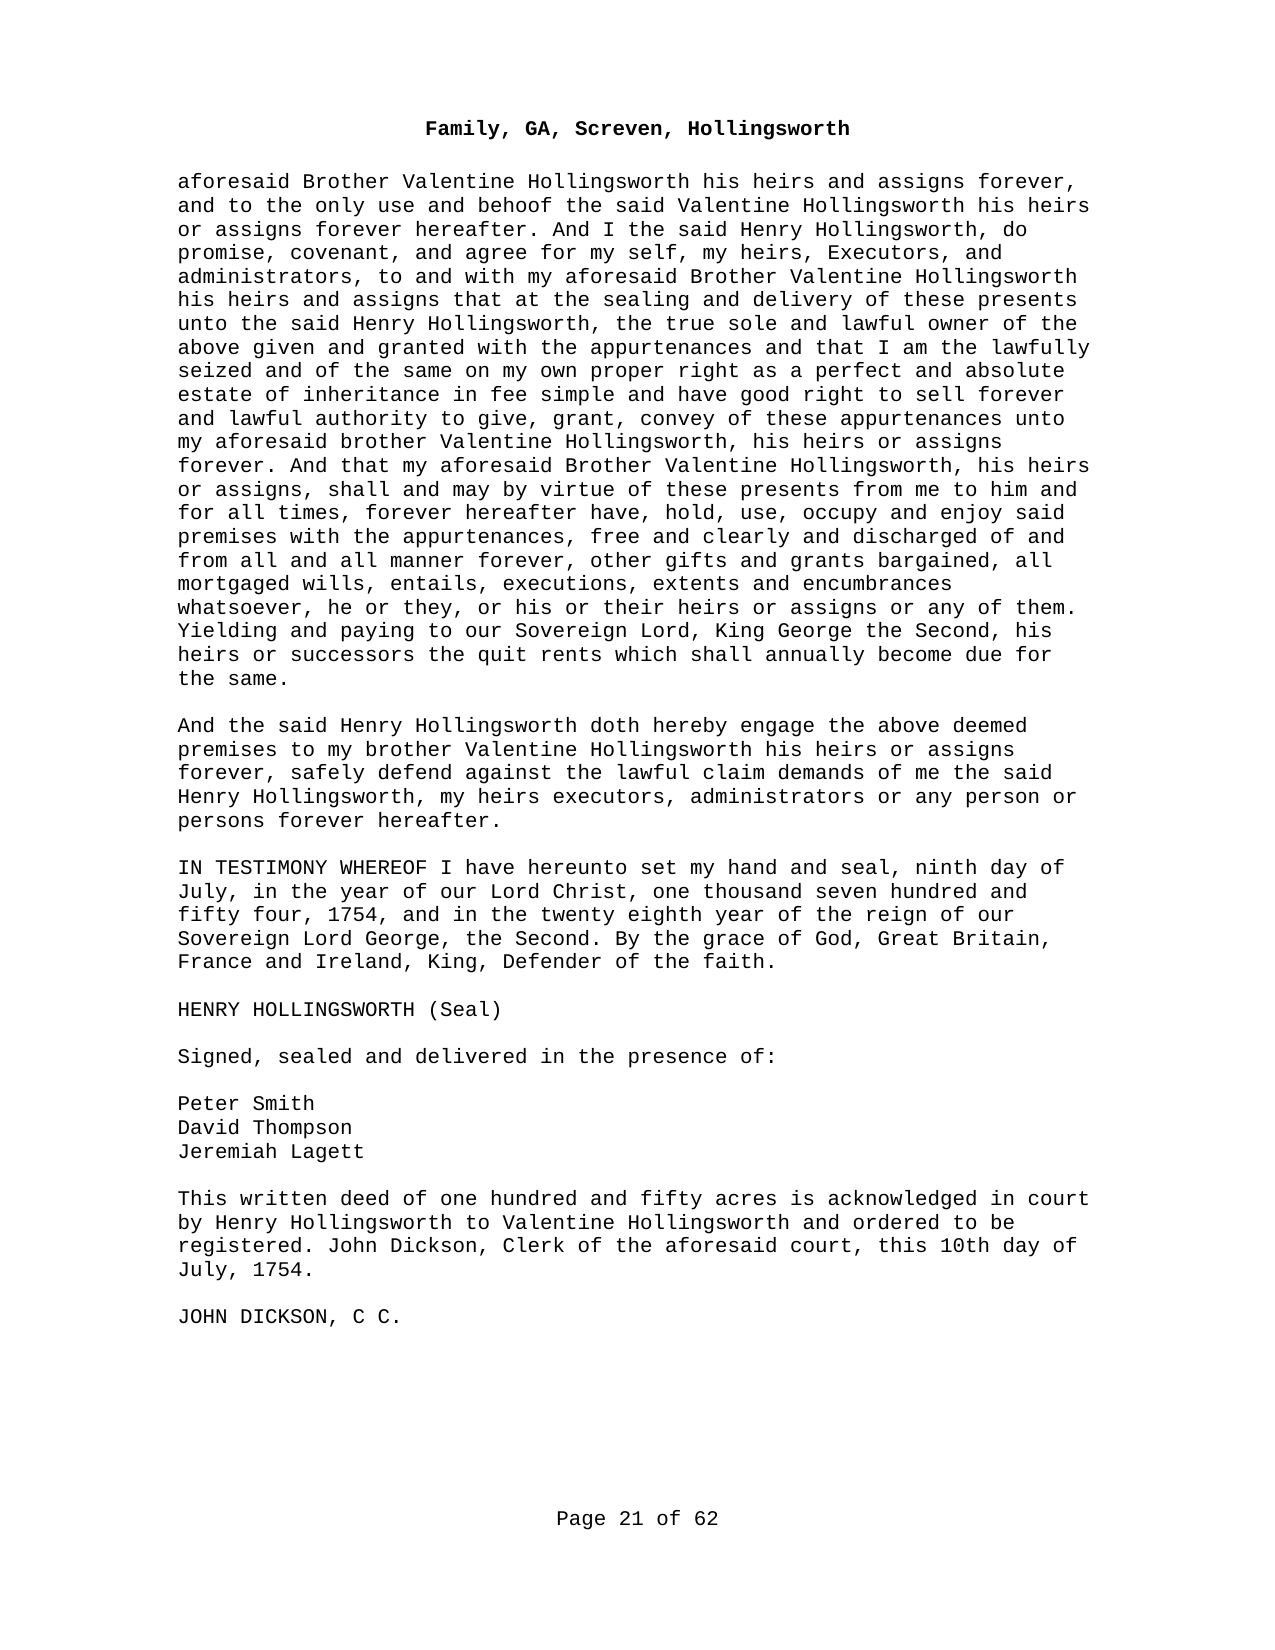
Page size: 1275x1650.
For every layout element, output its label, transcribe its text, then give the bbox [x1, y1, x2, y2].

text JOHN DICKSON, C C. [177, 1306, 1098, 1330]
text Peter Smith [177, 1093, 1098, 1117]
text IN TESTIMONY WHEREOF I have hereunto set my hand and seal, ninth day of July, in the year of our Lord Christ, one thousand seven hundred and fifty four, 1754, and in the twenty eighth year of the reign of our Sovereign Lord George, the Second. By the grace of God, Great Britain, France and Ireland, King, Defender of the faith. [177, 857, 1098, 975]
text Jeremiah Lagett [177, 1141, 1098, 1164]
text Signed, sealed and delivered in the presence of: [177, 1046, 1098, 1070]
text And the said Henry Hollingsworth doth hereby engage the above deemed premises to my brother Valentine Hollingsworth his heirs or assigns forever, safely defend against the lawful claim demands of me the said Henry Hollingsworth, my heirs executors, administrators or any person or persons forever hereafter. [177, 715, 1098, 833]
text aforesaid Brother Valentine Hollingsworth his heirs and assigns forever, and to the only use and behoof the said Valentine Hollingsworth his heirs or assigns forever hereafter. And I the said Henry Hollingsworth, do promise, covenant, and agree for my self, my heirs, Executors, and administrators, to and with my aforesaid Brother Valentine Hollingsworth his heirs and assigns that at the sealing and delivery of these presents unto the said Henry Hollingsworth, the true sole and lawful owner of the above given and granted with the appurtenances and that I am the lawfully seized and of the same on my own proper right as a perfect and absolute estate of inheritance in fee simple and have good right to sell forever and lawful authority to give, grant, convey of these appurtenances unto my aforesaid brother Valentine Hollingsworth, his heirs or assigns forever. And that my aforesaid Brother Valentine Hollingsworth, his heirs or assigns, shall and may by virtue of these presents from me to him and for all times, forever hereafter have, hold, use, occupy and enjoy said premises with the appurtenances, free and clearly and discharged of and from all and all manner forever, other gifts and grants bargained, all mortgaged wills, entails, executions, extents and encumbrances whatsoever, he or they, or his or their heirs or assigns or any of them. Yielding and paying to our Sovereign Lord, King George the Second, his heirs or successors the quit rents which shall annually become due for the same. [177, 171, 1098, 691]
text This written deed of one hundred and fifty acres is acknowledged in court by Henry Hollingsworth to Valentine Hollingsworth and ordered to be registered. John Dickson, Clerk of the aforesaid court, this 10th day of July, 1754. [177, 1188, 1098, 1283]
text HENRY HOLLINGSWORTH (Seal) [177, 999, 1098, 1022]
text David Thompson [177, 1117, 1098, 1141]
